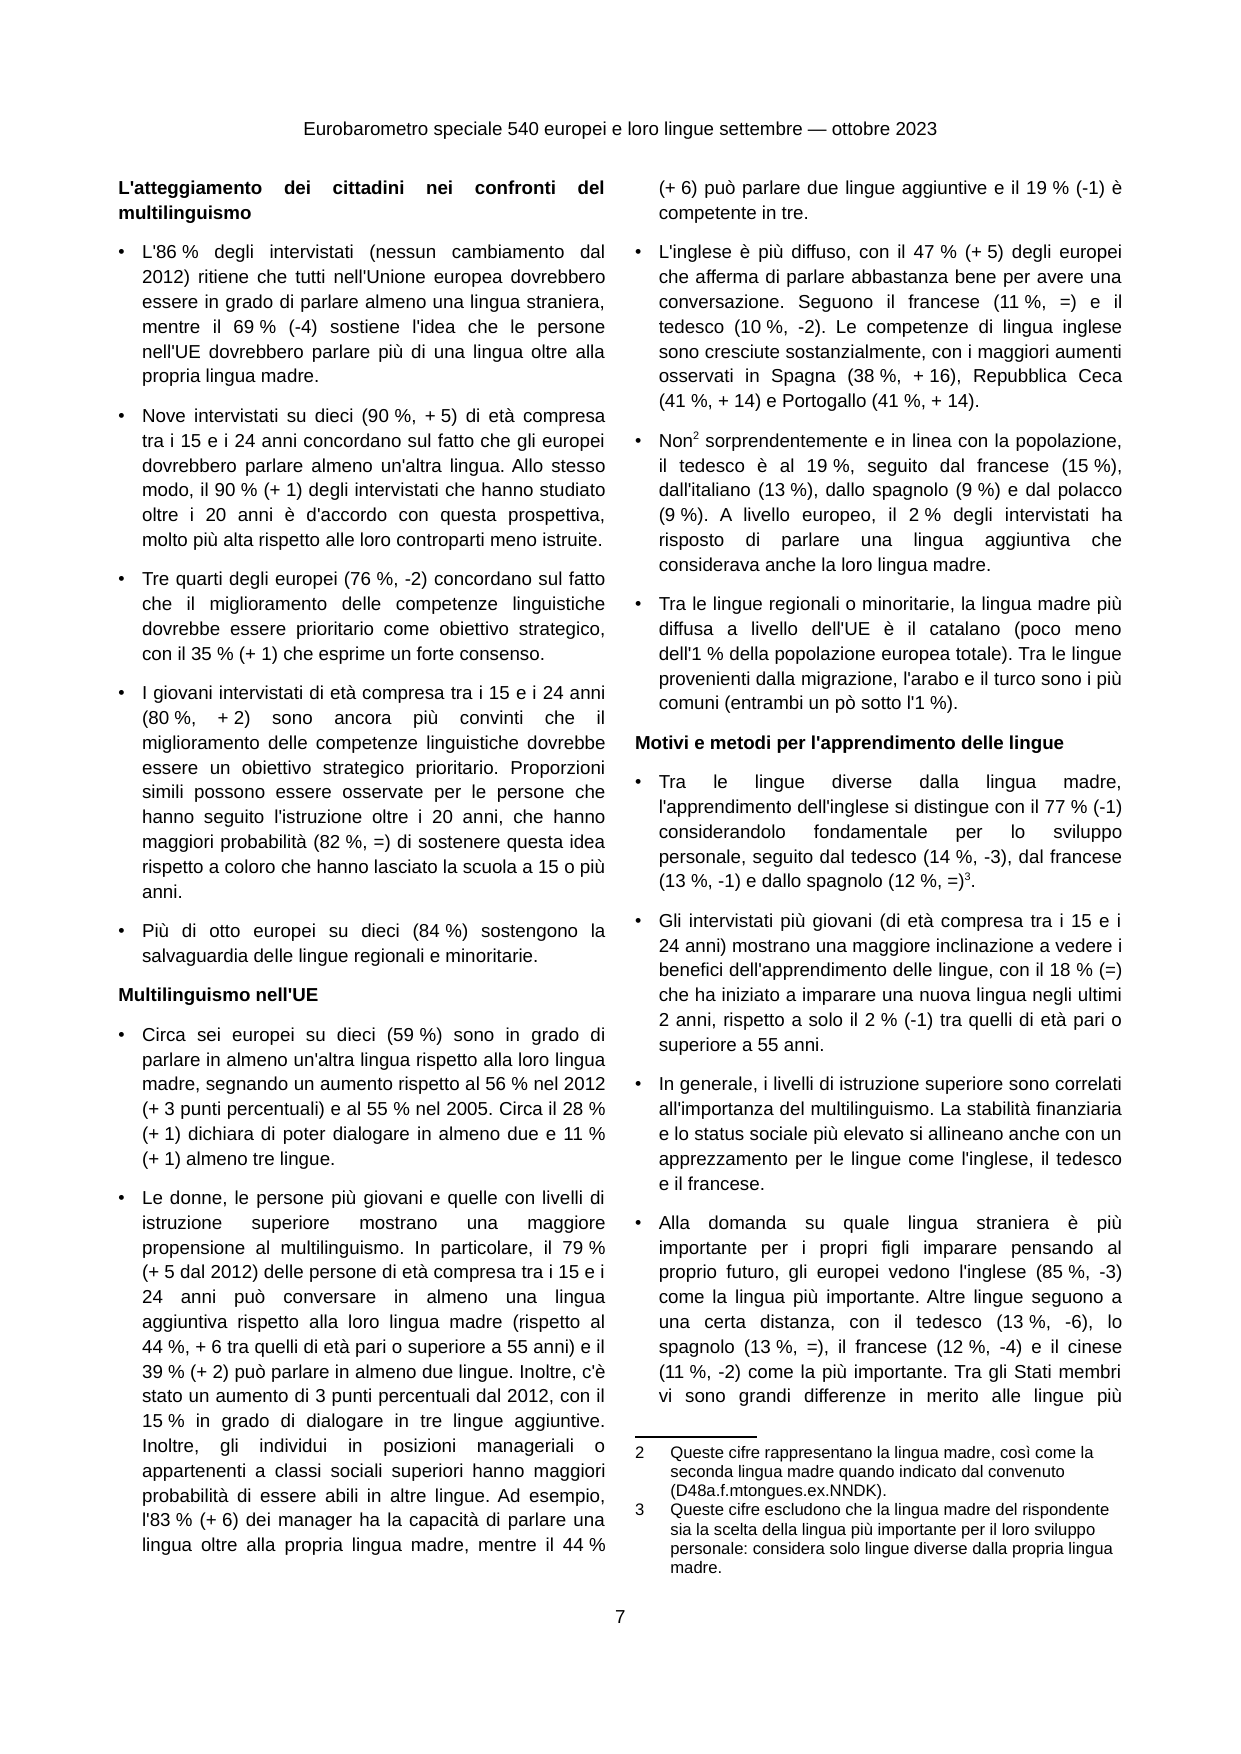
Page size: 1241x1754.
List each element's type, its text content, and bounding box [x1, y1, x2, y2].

list In generale, i livelli di istruzione superiore sono correlati all'importanza del multilinguismo. La stabilità finanziaria e lo status sociale più elevato si allineano anche con un apprezzamento per le lingue come l'inglese, il tedesco e il francese. [635, 1073, 1122, 1194]
list Tra le lingue diverse dalla lingua madre, l'apprendimento dell'inglese si distingue con il 77 % (-1) considerandolo fondamentale per lo sviluppo personale, seguito dal tedesco (14 %, -3), dal francese (13 %, -1) e dallo spagnolo (12 %, =). [635, 771, 1122, 892]
list Gli intervistati più giovani (di età compresa tra i 15 e i 24 anni) mostrano una maggiore inclinazione a vedere i benefici dell'apprendimento delle lingue, con il 18 % (=) che ha iniziato a imparare una nuova lingua negli ultimi 2 anni, rispetto a solo il 2 % (-1) tra quelli di età pari o superiore a 55 anni. [635, 909, 1122, 1055]
text Motivi e metodi per l'apprendimento delle lingue [635, 732, 1122, 753]
list Più di otto europei su dieci (84 %) sostengono la salvaguardia delle lingue regionali e minoritarie. [118, 920, 605, 966]
list Non sorprendentemente e in linea con la popolazione, il tedesco è al 19 %, seguito dal francese (15 %), dall'italiano (13 %), dallo spagnolo (9 %) e dal polacco (9 %). A livello europeo, il 2 % degli intervistati ha risposto di parlare una lingua aggiuntiva che considerava anche la loro lingua madre. [635, 429, 1122, 575]
list Queste cifre rappresentano la lingua madre, così come la seconda lingua madre quando indicato dal convenuto (D48a.f.mtongues.ex.NNDK). [635, 1443, 1122, 1500]
list Nove intervistati su dieci (90 %, + 5) di età compresa tra i 15 e i 24 anni concordano sul fatto che gli europei dovrebbero parlare almeno un'altra lingua. Allo stesso modo, il 90 % (+ 1) degli intervistati che hanno studiato oltre i 20 anni è d'accordo con questa prospettiva, molto più alta rispetto alle loro controparti meno istruite. [118, 405, 605, 550]
list Tra le lingue regionali o minoritarie, la lingua madre più diffusa a livello dell'UE è il catalano (poco meno dell'1 % della popolazione europea totale). Tra le lingue provenienti dalla migrazione, l'arabo e il turco sono i più comuni (entrambi un pò sotto l'1 %). [635, 593, 1122, 714]
text L'atteggiamento dei cittadini nei confronti del multilinguismo [118, 177, 605, 223]
list Tre quarti degli europei (76 %, -2) concordano sul fatto che il miglioramento delle competenze linguistiche dovrebbe essere prioritario come obiettivo strategico, con il 35 % (+ 1) che esprime un forte consenso. [118, 568, 605, 664]
list L'inglese è più diffuso, con il 47 % (+ 5) degli europei che afferma di parlare abbastanza bene per avere una conversazione. Seguono il francese (11 %, =) e il tedesco (10 %, -2). Le competenze di lingua inglese sono cresciute sostanzialmente, con i maggiori aumenti osservati in Spagna (38 %, + 16), Repubblica Ceca (41 %, + 14) e Portogallo (41 %, + 14). [635, 241, 1122, 412]
text Multilinguismo nell'UE [118, 984, 605, 1006]
list Queste cifre escludono che la lingua madre del rispondente sia la scelta della lingua più importante per il loro sviluppo personale: considera solo lingue diverse dalla propria lingua madre. [635, 1500, 1122, 1577]
list I giovani intervistati di età compresa tra i 15 e i 24 anni (80 %, + 2) sono ancora più convinti che il miglioramento delle competenze linguistiche dovrebbe essere un obiettivo strategico prioritario. Proporzioni simili possono essere osservate per le persone che hanno seguito l'istruzione oltre i 20 anni, che hanno maggiori probabilità (82 %, =) di sostenere questa idea rispetto a coloro che hanno lasciato la scuola a 15 o più anni. [118, 682, 605, 902]
list Circa sei europei su dieci (59 %) sono in grado di parlare in almeno un'altra lingua rispetto alla loro lingua madre, segnando un aumento rispetto al 56 % nel 2012 (+ 3 punti percentuali) e al 55 % nel 2005. Circa il 28 % (+ 1) dichiara di poter dialogare in almeno due e 11 % (+ 1) almeno tre lingue. [118, 1023, 605, 1169]
list Le donne, le persone più giovani e quelle con livelli di istruzione superiore mostrano una maggiore propensione al multilinguismo. In particolare, il 79 % (+ 5 dal 2012) delle persone di età compresa tra i 15 e i 24 anni può conversare in almeno una lingua aggiuntiva rispetto alla loro lingua madre (rispetto al 44 %, + 6 tra quelli di età pari o superiore a 55 anni) e il 39 % (+ 2) può parlare in almeno due lingue. Inoltre, c'è stato un aumento di 3 punti percentuali dal 2012, con il 15 % in grado di dialogare in tre lingue aggiuntive. Inoltre, gli individui in posizioni manageriali o appartenenti a classi sociali superiori hanno maggiori probabilità di essere abili in altre lingue. Ad esempio, l'83 % (+ 6) dei manager ha la capacità di parlare una lingua oltre alla propria lingua madre, mentre il 44 % [118, 1187, 605, 1556]
list (+ 6) può parlare due lingue aggiuntive e il 19 % (-1) è competente in tre. [635, 177, 1122, 223]
list Alla domanda su quale lingua straniera è più importante per i propri figli imparare pensando al proprio futuro, gli europei vedono l'inglese (85 %, -3) come la lingua più importante. Altre lingue seguono a una certa distanza, con il tedesco (13 %, -6), lo spagnolo (13 %, =), il francese (12 %, -4) e il cinese (11 %, -2) come la più importante. Tra gli Stati membri vi sono grandi differenze in merito alle lingue più [635, 1212, 1122, 1407]
list L'86 % degli intervistati (nessun cambiamento dal 2012) ritiene che tutti nell'Unione europea dovrebbero essere in grado di parlare almeno una lingua straniera, mentre il 69 % (-4) sostiene l'idea che le persone nell'UE dovrebbero parlare più di una lingua oltre alla propria lingua madre. [118, 241, 605, 387]
